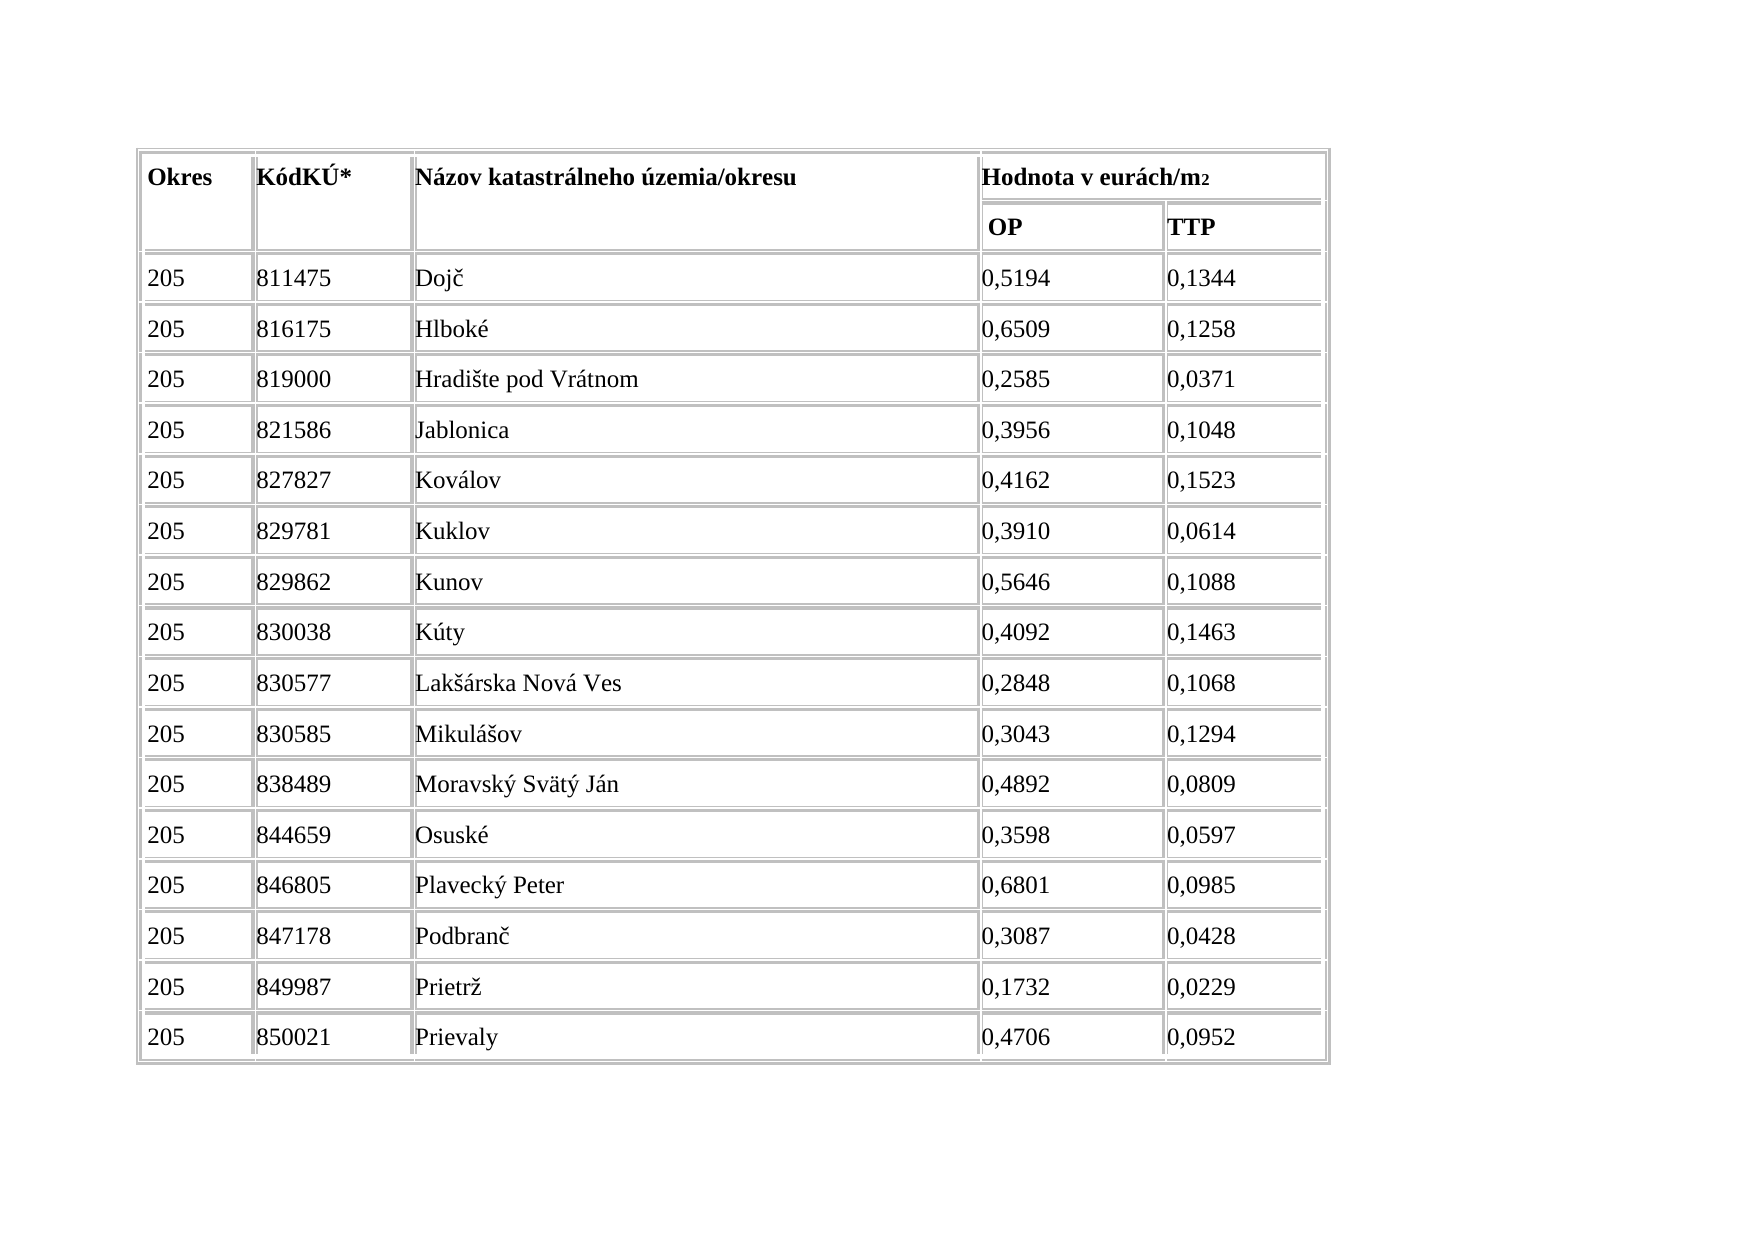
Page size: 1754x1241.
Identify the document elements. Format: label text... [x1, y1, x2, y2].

table_cell Mikulášov [417, 711, 977, 755]
table_cell 205 [139, 958, 254, 1008]
table_cell 816175 [258, 306, 410, 350]
table_cell 205 [139, 705, 254, 755]
table_cell 205 [139, 1008, 254, 1059]
table_cell 829781 [258, 508, 410, 553]
table_cell 0,5194 [983, 255, 1162, 299]
table_cell Jablonica [417, 407, 977, 451]
table_cell 0,0952 [1165, 1008, 1328, 1059]
table_cell 821586 [258, 407, 410, 451]
table_cell 205 [139, 502, 254, 553]
table_cell 0,1732 [983, 964, 1162, 1008]
table_cell 205 [139, 300, 254, 350]
table_cell 205 [139, 654, 254, 704]
table_cell Hradište pod Vrátnom [417, 356, 977, 401]
table_cell 0,2585 [983, 356, 1162, 401]
table_cell 0,3910 [983, 508, 1162, 553]
table_cell 830038 [258, 610, 410, 654]
table_cell Osuské [417, 812, 977, 856]
table_cell 0,0428 [1165, 907, 1328, 958]
table_header Hodnota v eurách/m2 [980, 149, 1328, 198]
table_cell 827827 [258, 458, 410, 502]
table_cell Koválov [417, 458, 977, 502]
table_cell Prievaly [414, 1008, 980, 1059]
table_cell Lakšárska Nová Ves [417, 660, 977, 704]
table_header Okres [142, 154, 254, 249]
table_cell 0,0371 [1165, 350, 1328, 401]
table_cell Prietrž [417, 964, 977, 1008]
table_cell Moravský Svätý Ján [417, 761, 977, 806]
table_cell 0,3598 [983, 812, 1162, 856]
table_cell 205 [139, 907, 254, 958]
table_cell 0,1344 [1165, 249, 1328, 299]
table_cell 205 [139, 401, 254, 451]
table_cell 830577 [258, 660, 410, 704]
table_cell 0,0229 [1165, 958, 1328, 1008]
table_cell 0,6801 [983, 863, 1162, 907]
table_cell Kunov [417, 559, 977, 603]
table_cell 0,1463 [1165, 603, 1328, 654]
table_cell 0,3043 [983, 711, 1162, 755]
table_cell Podbranč [417, 913, 977, 958]
table_cell 0,3087 [983, 913, 1162, 958]
table_cell 0,0809 [1165, 755, 1328, 806]
table_cell Dojč [417, 255, 977, 299]
table_cell Kúty [417, 610, 977, 654]
table_cell 830585 [258, 711, 410, 755]
table_cell 0,1258 [1165, 300, 1328, 350]
table_cell 205 [139, 755, 254, 806]
table_cell 205 [139, 249, 254, 299]
table_cell 811475 [258, 255, 410, 299]
table_cell 0,5646 [983, 559, 1162, 603]
table_cell 205 [139, 603, 254, 654]
table_cell 0,3956 [983, 407, 1162, 451]
table_cell 205 [139, 856, 254, 907]
table_cell 0,1088 [1165, 553, 1328, 603]
table_cell 0,1294 [1165, 705, 1328, 755]
table_cell 0,0614 [1165, 502, 1328, 553]
table_cell Hlboké [417, 306, 977, 350]
table_cell 0,0597 [1165, 806, 1328, 856]
table_cell 847178 [258, 913, 410, 958]
table_header KódKÚ* [255, 149, 413, 249]
table_cell 0,0985 [1165, 856, 1328, 907]
table_cell 849987 [258, 964, 410, 1008]
table_cell 0,4706 [980, 1008, 1165, 1059]
table_cell 850021 [255, 1008, 413, 1059]
table_cell 205 [139, 350, 254, 401]
table_cell OP [983, 205, 1162, 249]
table_cell 205 [139, 806, 254, 856]
table_cell 0,4092 [983, 610, 1162, 654]
table_cell 205 [139, 451, 254, 502]
table_cell 0,1048 [1165, 401, 1328, 451]
table_cell 205 [139, 553, 254, 603]
table_cell TTP [1165, 198, 1328, 249]
table_cell 0,4892 [983, 761, 1162, 806]
table_cell Kuklov [417, 508, 977, 553]
table_cell 0,4162 [983, 458, 1162, 502]
table_cell Plavecký Peter [417, 863, 977, 907]
table_cell 0,6509 [983, 306, 1162, 350]
table_cell 0,1068 [1165, 654, 1328, 704]
table_cell 846805 [258, 863, 410, 907]
table_cell 0,1523 [1165, 451, 1328, 502]
table_cell 838489 [258, 761, 410, 806]
table_cell 829862 [258, 559, 410, 603]
table_cell 844659 [258, 812, 410, 856]
table_header Názov katastrálneho územia/okresu [414, 149, 980, 249]
table_cell 819000 [258, 356, 410, 401]
table_cell 0,2848 [983, 660, 1162, 704]
